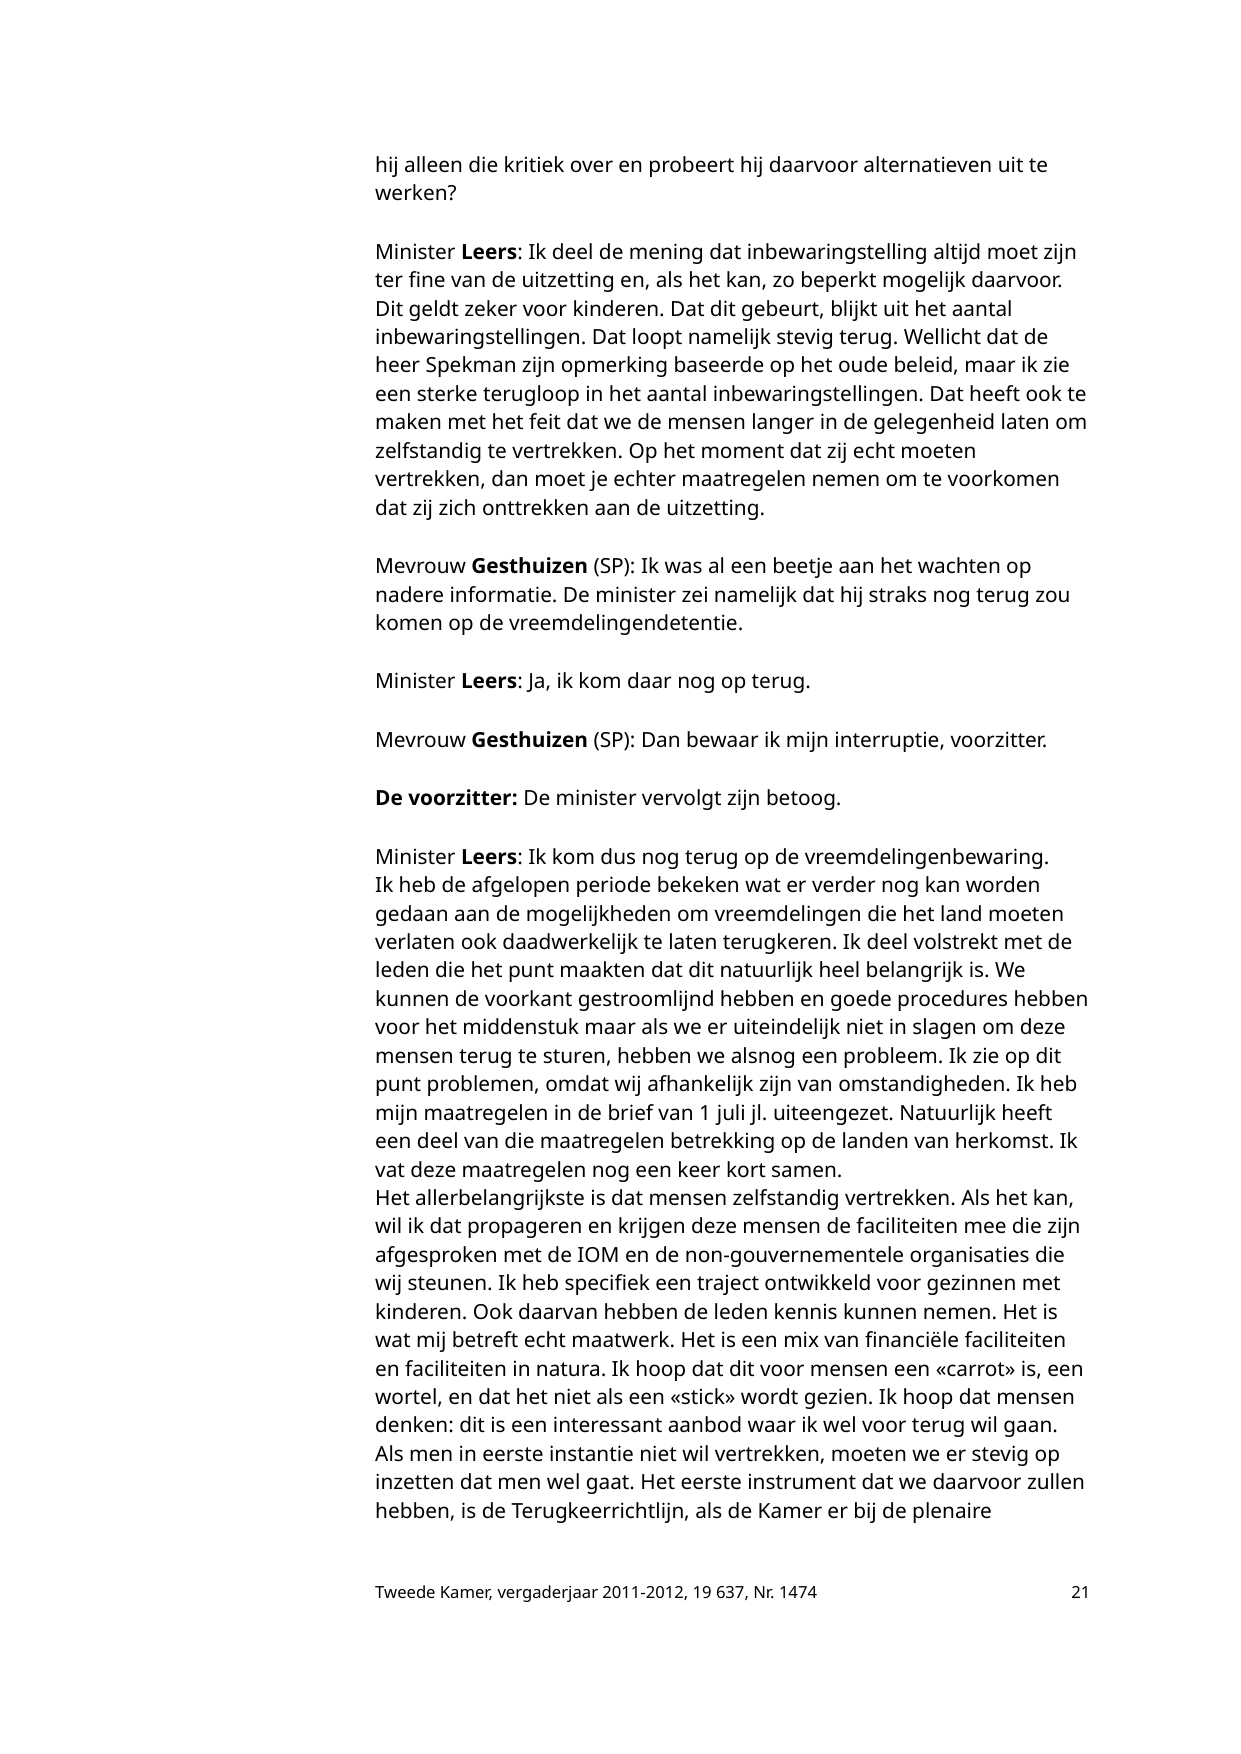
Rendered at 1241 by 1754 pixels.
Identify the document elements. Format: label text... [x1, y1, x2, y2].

text Minister Leers: Ik kom dus nog terug op de vreemdelingenbewaring. [375, 842, 1090, 870]
text Mevrouw Gesthuizen (SP): Dan bewaar ik mijn interruptie, voorzitter. [375, 725, 1090, 753]
text Minister Leers: Ik deel de mening dat inbewaringstelling altijd moet zijn ter fine van de uitzetting en, als het kan, zo beperkt mogelijk daarvoor. Dit geldt zeker voor kinderen. Dat dit gebeurt, blijkt uit het aantal inbewaringstellingen. Dat loopt namelijk stevig terug. Wellicht dat de heer Spekman zijn opmerking baseerde op het oude beleid, maar ik zie een sterke terugloop in het aantal inbewaringstellingen. Dat heeft ook te maken met het feit dat we de mensen langer in de gelegenheid laten om zelfstandig te vertrekken. Op het moment dat zij echt moeten vertrekken, dan moet je echter maatregelen nemen om te voorkomen dat zij zich onttrekken aan de uitzetting. [375, 237, 1090, 521]
text De voorzitter: De minister vervolgt zijn betoog. [375, 783, 1090, 812]
text Als men in eerste instantie niet wil vertrekken, moeten we er stevig op inzetten dat men wel gaat. Het eerste instrument dat we daarvoor zullen hebben, is de Terugkeerrichtlijn, als de Kamer er bij de plenaire [375, 1439, 1090, 1524]
text hij alleen die kritiek over en probeert hij daarvoor alternatieven uit te werken? [375, 150, 1090, 207]
text Ik heb de afgelopen periode bekeken wat er verder nog kan worden gedaan aan de mogelijkheden om vreemdelingen die het land moeten verlaten ook daadwerkelijk te laten terugkeren. Ik deel volstrekt met de leden die het punt maakten dat dit natuurlijk heel belangrijk is. We kunnen de voorkant gestroomlijnd hebben en goede procedures hebben voor het middenstuk maar als we er uiteindelijk niet in slagen om deze mensen terug te sturen, hebben we alsnog een probleem. Ik zie op dit punt problemen, omdat wij afhankelijk zijn van omstandigheden. Ik heb mijn maatregelen in de brief van 1 juli jl. uiteengezet. Natuurlijk heeft een deel van die maatregelen betrekking op de landen van herkomst. Ik vat deze maatregelen nog een keer kort samen. [375, 870, 1090, 1183]
text Het allerbelangrijkste is dat mensen zelfstandig vertrekken. Als het kan, wil ik dat propageren en krijgen deze mensen de faciliteiten mee die zijn afgesproken met de IOM en de non-gouvernementele organisaties die wij steunen. Ik heb specifiek een traject ontwikkeld voor gezinnen met kinderen. Ook daarvan hebben de leden kennis kunnen nemen. Het is wat mij betreft echt maatwerk. Het is een mix van financiële faciliteiten en faciliteiten in natura. Ik hoop dat dit voor mensen een «carrot» is, een wortel, en dat het niet als een «stick» wordt gezien. Ik hoop dat mensen denken: dit is een interessant aanbod waar ik wel voor terug wil gaan. [375, 1183, 1090, 1439]
text Mevrouw Gesthuizen (SP): Ik was al een beetje aan het wachten op nadere informatie. De minister zei namelijk dat hij straks nog terug zou komen op de vreemdelingendetentie. [375, 551, 1090, 637]
text Minister Leers: Ja, ik kom daar nog op terug. [375, 667, 1090, 695]
